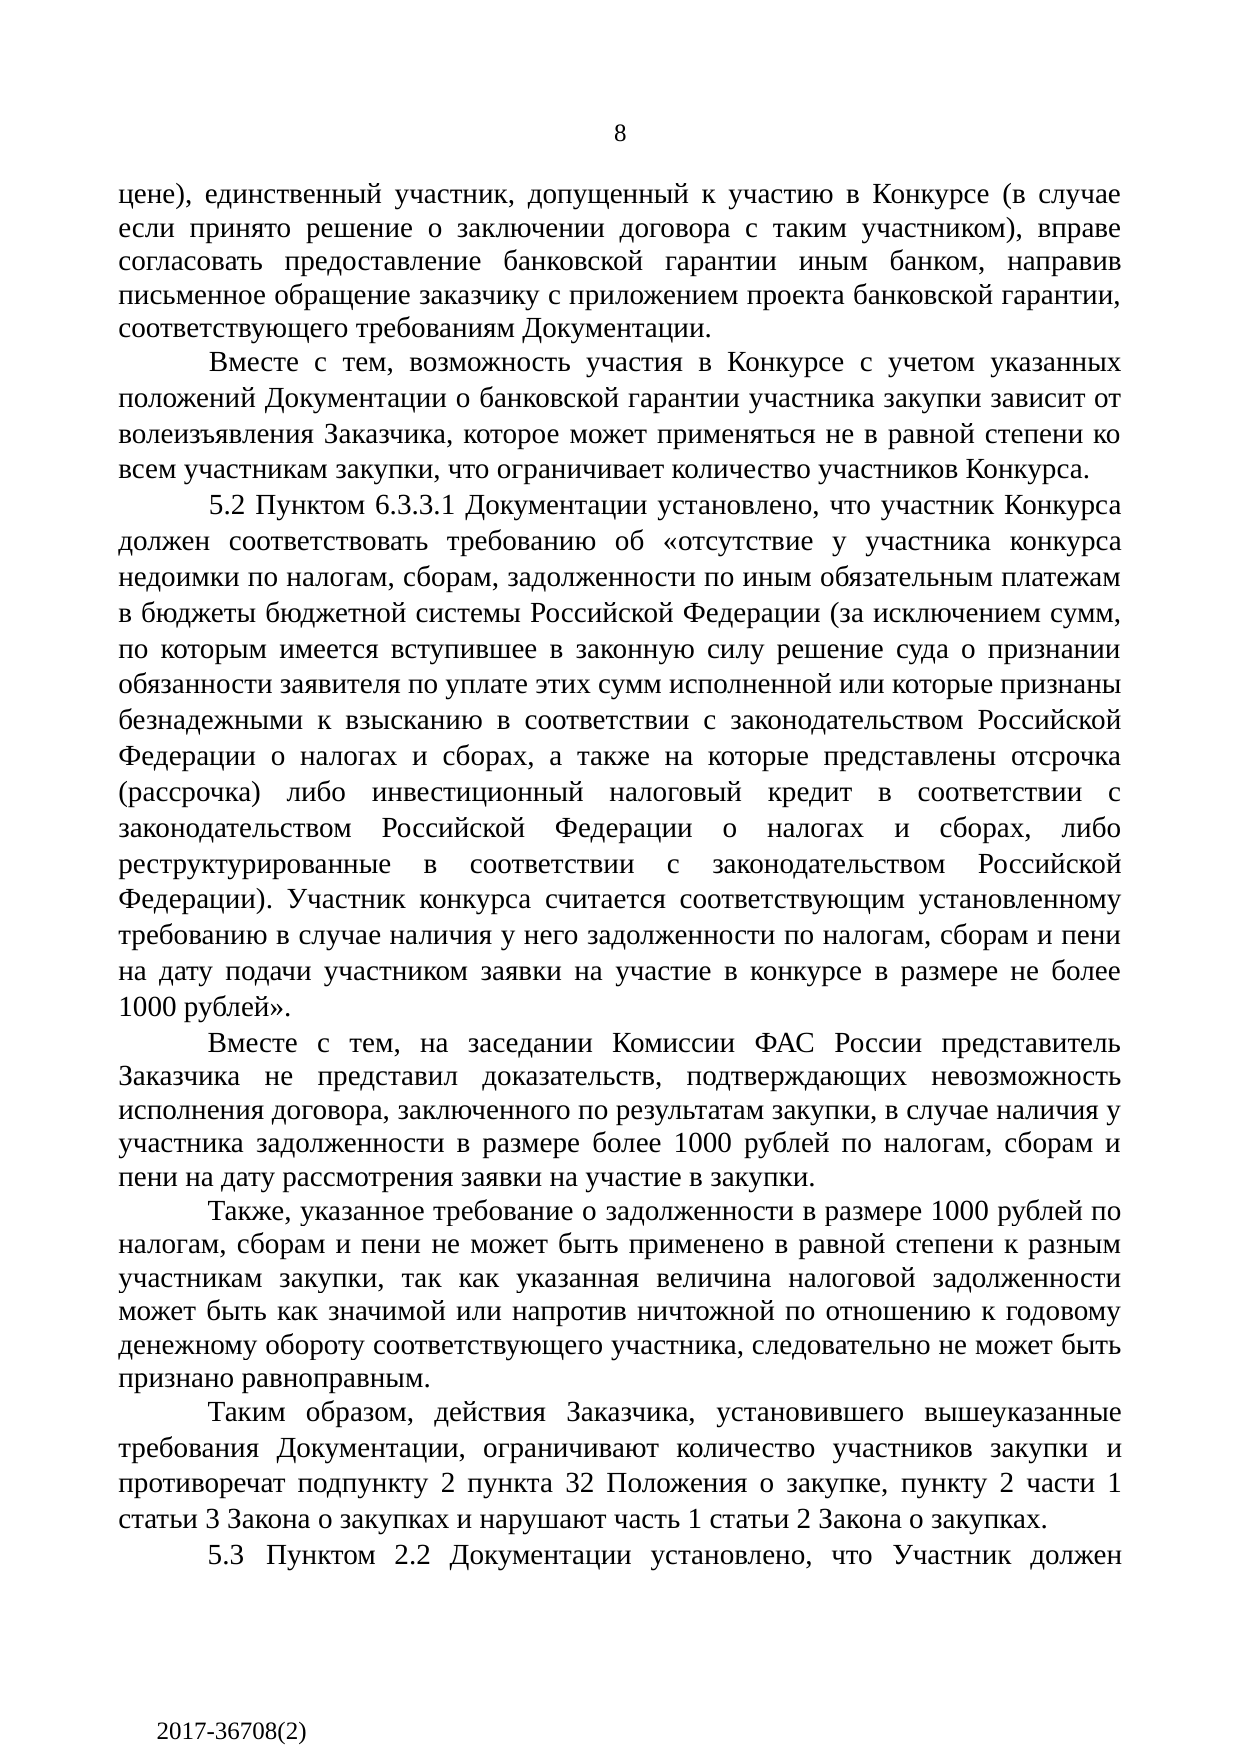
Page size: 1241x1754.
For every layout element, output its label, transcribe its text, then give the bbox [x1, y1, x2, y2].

text цене), единственный участник, допущенный к участию в Конкурсе (в случае если принято решение о заключении договора с таким участником), вправе согласовать предоставление банковской гарантии иным банком, направив письменное обращение заказчику с приложением проекта банковской гарантии, соответствующего требованиям Документации. [118, 176, 1122, 344]
text 5.2 Пунктом 6.3.3.1 Документации установлено, что участник Конкурса должен соответствовать требованию об «отсутствие у участника конкурса недоимки по налогам, сборам, задолженности по иным обязательным платежам в бюджеты бюджетной системы Российской Федерации (за исключением сумм, по которым имеется вступившее в законную силу решение суда о признании обязанности заявителя по уплате этих сумм исполненной или которые признаны безнадежными к взысканию в соответствии с законодательством Российской Федерации о налогах и сборах, а также на которые представлены отсрочка (рассрочка) либо инвестиционный налоговый кредит в соответствии с законодательством Российской Федерации о налогах и сборах, либо реструктурированные в соответствии с законодательством Российской Федерации). Участник конкурса считается соответствующим установленному требованию в случае наличия у него задолженности по налогам, сборам и пени на дату подачи участником заявки на участие в конкурсе в размере не более 1000 рублей». [118, 487, 1122, 1023]
text Вместе с тем, на заседании Комиссии ФАС России представитель Заказчика не представил доказательств, подтверждающих невозможность исполнения договора, заключенного по результатам закупки, в случае наличия у участника задолженности в размере более 1000 рублей по налогам, сборам и пени на дату рассмотрения заявки на участие в закупки. [118, 1025, 1122, 1193]
text Таким образом, действия Заказчика, установившего вышеуказанные требования Документации, ограничивают количество участников закупки и противоречат подпункту 2 пункта 32 Положения о закупке, пункту 2 части 1 статьи 3 Закона о закупках и нарушают часть 1 статьи 2 Закона о закупках. [118, 1394, 1122, 1535]
text Вместе с тем, возможность участия в Конкурсе с учетом указанных положений Документации о банковской гарантии участника закупки зависит от волеизъявления Заказчика, которое может применяться не в равной степени ко всем участникам закупки, что ограничивает количество участников Конкурса. [118, 344, 1122, 485]
list Пунктом 2.2 Документации установлено, что Участник должен [118, 1537, 1122, 1571]
text Также, указанное требование о задолженности в размере 1000 рублей по налогам, сборам и пени не может быть применено в равной степени к разным участникам закупки, так как указанная величина налоговой задолженности может быть как значимой или напротив ничтожной по отношению к годовому денежному обороту соответствующего участника, следовательно не может быть признано равноправным. [118, 1193, 1122, 1394]
